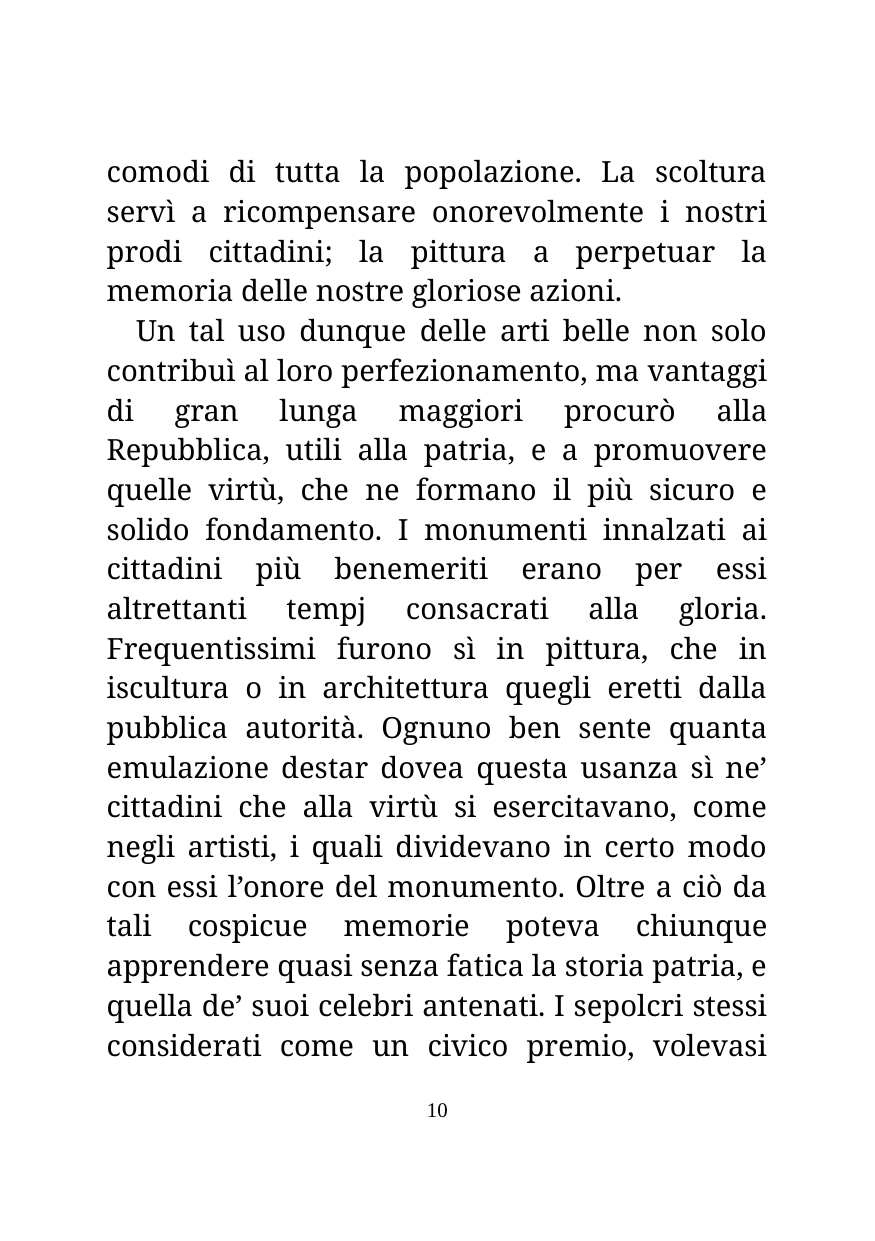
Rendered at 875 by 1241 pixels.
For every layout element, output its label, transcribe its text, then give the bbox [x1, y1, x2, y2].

text Un tal uso dunque delle arti belle non solo contribuì al loro perfezionamento, ma vantaggi di gran lunga maggiori procurò alla Repubblica, utili alla patria, e a promuovere quelle virtù, che ne formano il più sicuro e solido fondamento. I monumenti innalzati ai cittadini più benemeriti erano per essi altrettanti tempj consacrati alla gloria. Frequentissimi furono sì in pittura, che in iscultura o in architettura quegli eretti dalla pubblica autorità. Ognuno ben sente quanta emulazione destar dovea questa usanza sì ne’ cittadini che alla virtù si esercitavano, come negli artisti, i quali dividevano in certo modo con essi l’onore del monumento. Oltre a ciò da tali cospicue memorie poteva chiunque apprendere quasi senza fatica la storia patria, e quella de’ suoi celebri antenati. I sepolcri stessi considerati come un civico premio, volevasi [106, 310, 768, 1064]
text comodi di tutta la popolazione. La scoltura servì a ricompensare onorevolmente i nostri prodi cittadini; la pittura a perpetuar la memoria delle nostre gloriose azioni. [106, 152, 768, 310]
